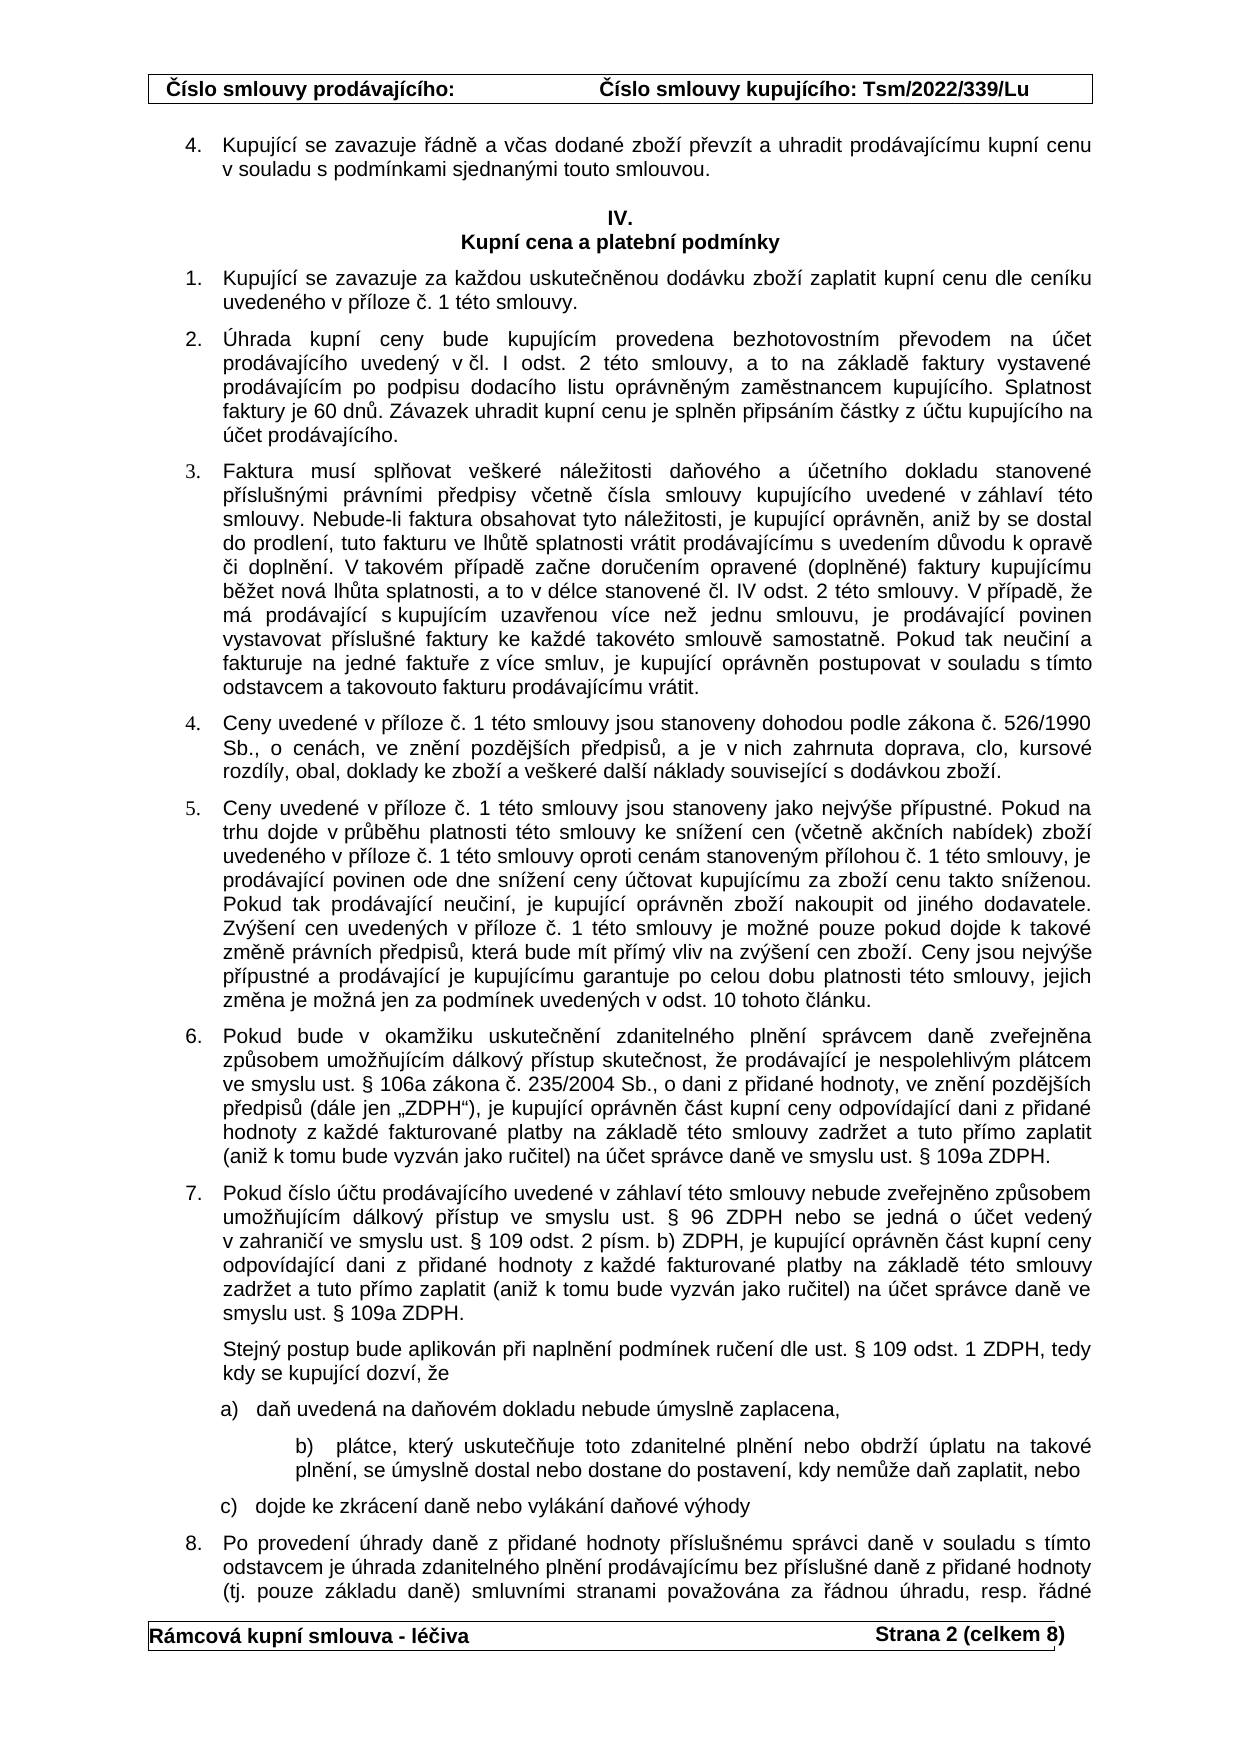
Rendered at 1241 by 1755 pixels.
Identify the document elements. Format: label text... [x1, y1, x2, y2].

list Ceny uvedené v příloze č. 1 této smlouvy jsou stanoveny jako nejvýše přípustné. Pokud na trhu dojde v průběhu platnosti této smlouvy ke snížení cen (včetně akčních nabídek) zboží uvedeného v příloze č. 1 této smlouvy oproti cenám stanoveným přílohou č. 1 této smlouvy, je prodávající povinen ode dne snížení ceny účtovat kupujícímu za zboží cenu takto sníženou. Pokud tak prodávající neučiní, je kupující oprávněn zboží nakoupit od jiného dodavatele. Zvýšení cen uvedených v příloze č. 1 této smlouvy je možné pouze pokud dojde k takové změně právních předpisů, která bude mít přímý vliv na zvýšení cen zboží. Ceny jsou nejvýše přípustné a prodávající je kupujícímu garantuje po celou dobu platnosti této smlouvy, jejich změna je možná jen za podmínek uvedených v odst. 10 tohoto článku. [185, 796, 1093, 1012]
list Po provedení úhrady daně z přidané hodnoty příslušnému správci daně v souladu s tímto odstavcem je úhrada zdanitelného plnění prodávajícímu bez příslušné daně z přidané hodnoty (tj. pouze základu daně) smluvními stranami považována za řádnou úhradu, resp. řádné [185, 1531, 1093, 1602]
list Kupující se zavazuje řádně a včas dodané zboží převzít a uhradit prodávajícímu kupní cenu v souladu s podmínkami sjednanými touto smlouvou. [185, 133, 1093, 181]
list Úhrada kupní ceny bude kupujícím provedena bezhotovostním převodem na účet prodávajícího uvedený v čl. I odst. 2 této smlouvy, a to na základě faktury vystavené prodávajícím po podpisu dodacího listu oprávněným zaměstnancem kupujícího. Splatnost faktury je 60 dnů. Závazek uhradit kupní cenu je splněn připsáním částky z účtu kupujícího na účet prodávajícího. [185, 327, 1093, 446]
text a) daň uvedená na daňovém dokladu nebude úmyslně zaplacena, [148, 1397, 1093, 1421]
text Stejný postup bude aplikován při naplnění podmínek ručení dle ust. § 109 odst. 1 ZDPH, tedy kdy se kupující dozví, že [223, 1337, 1093, 1385]
text IV. [148, 206, 1093, 230]
text c) dojde ke zkrácení daně nebo vylákání daňové výhody [148, 1494, 1093, 1518]
text Kupní cena a platební podmínky [148, 230, 1093, 254]
list Faktura musí splňovat veškeré náležitosti daňového a účetního dokladu stanovené příslušnými právními předpisy včetně čísla smlouvy kupujícího uvedené v záhlaví této smlouvy. Nebude-li faktura obsahovat tyto náležitosti, je kupující oprávněn, aniž by se dostal do prodlení, tuto fakturu ve lhůtě splatnosti vrátit prodávajícímu s uvedením důvodu k opravě či doplnění. V takovém případě začne doručením opravené (doplněné) faktury kupujícímu běžet nová lhůta splatnosti, a to v délce stanovené čl. IV odst. 2 této smlouvy. V případě, že má prodávající s kupujícím uzavřenou více než jednu smlouvu, je prodávající povinen vystavovat příslušné faktury ke každé takovéto smlouvě samostatně. Pokud tak neučiní a fakturuje na jedné faktuře z více smluv, je kupující oprávněn postupovat v souladu s tímto odstavcem a takovouto fakturu prodávajícímu vrátit. [185, 459, 1093, 699]
list Ceny uvedené v příloze č. 1 této smlouvy jsou stanoveny dohodou podle zákona č. 526/1990 Sb., o cenách, ve znění pozdějších předpisů, a je v nich zahrnuta doprava, clo, kursové rozdíly, obal, doklady ke zboží a veškeré další náklady související s dodávkou zboží. [185, 711, 1093, 783]
list Pokud číslo účtu prodávajícího uvedené v záhlaví této smlouvy nebude zveřejněno způsobem umožňujícím dálkový přístup ve smyslu ust. § 96 ZDPH nebo se jedná o účet vedený v zahraničí ve smyslu ust. § 109 odst. 2 písm. b) ZDPH, je kupující oprávněn část kupní ceny odpovídající dani z přidané hodnoty z každé fakturované platby na základě této smlouvy zadržet a tuto přímo zaplatit (aniž k tomu bude vyzván jako ručitel) na účet správce daně ve smyslu ust. § 109a ZDPH. [185, 1181, 1093, 1324]
text b) plátce, který uskutečňuje toto zdanitelné plnění nebo obdrží úplatu na takové plnění, se úmyslně dostal nebo dostane do postavení, kdy nemůže daň zaplatit, nebo [295, 1434, 1093, 1482]
list Pokud bude v okamžiku uskutečnění zdanitelného plnění správcem daně zveřejněna způsobem umožňujícím dálkový přístup skutečnost, že prodávající je nespolehlivým plátcem ve smyslu ust. § 106a zákona č. 235/2004 Sb., o dani z přidané hodnoty, ve znění pozdějších předpisů (dále jen „ZDPH“), je kupující oprávněn část kupní ceny odpovídající dani z přidané hodnoty z každé fakturované platby na základě této smlouvy zadržet a tuto přímo zaplatit (aniž k tomu bude vyzván jako ručitel) na účet správce daně ve smyslu ust. § 109a ZDPH. [185, 1024, 1093, 1168]
list Kupující se zavazuje za každou uskutečněnou dodávku zboží zaplatit kupní cenu dle ceníku uvedeného v příloze č. 1 této smlouvy. [185, 266, 1093, 314]
